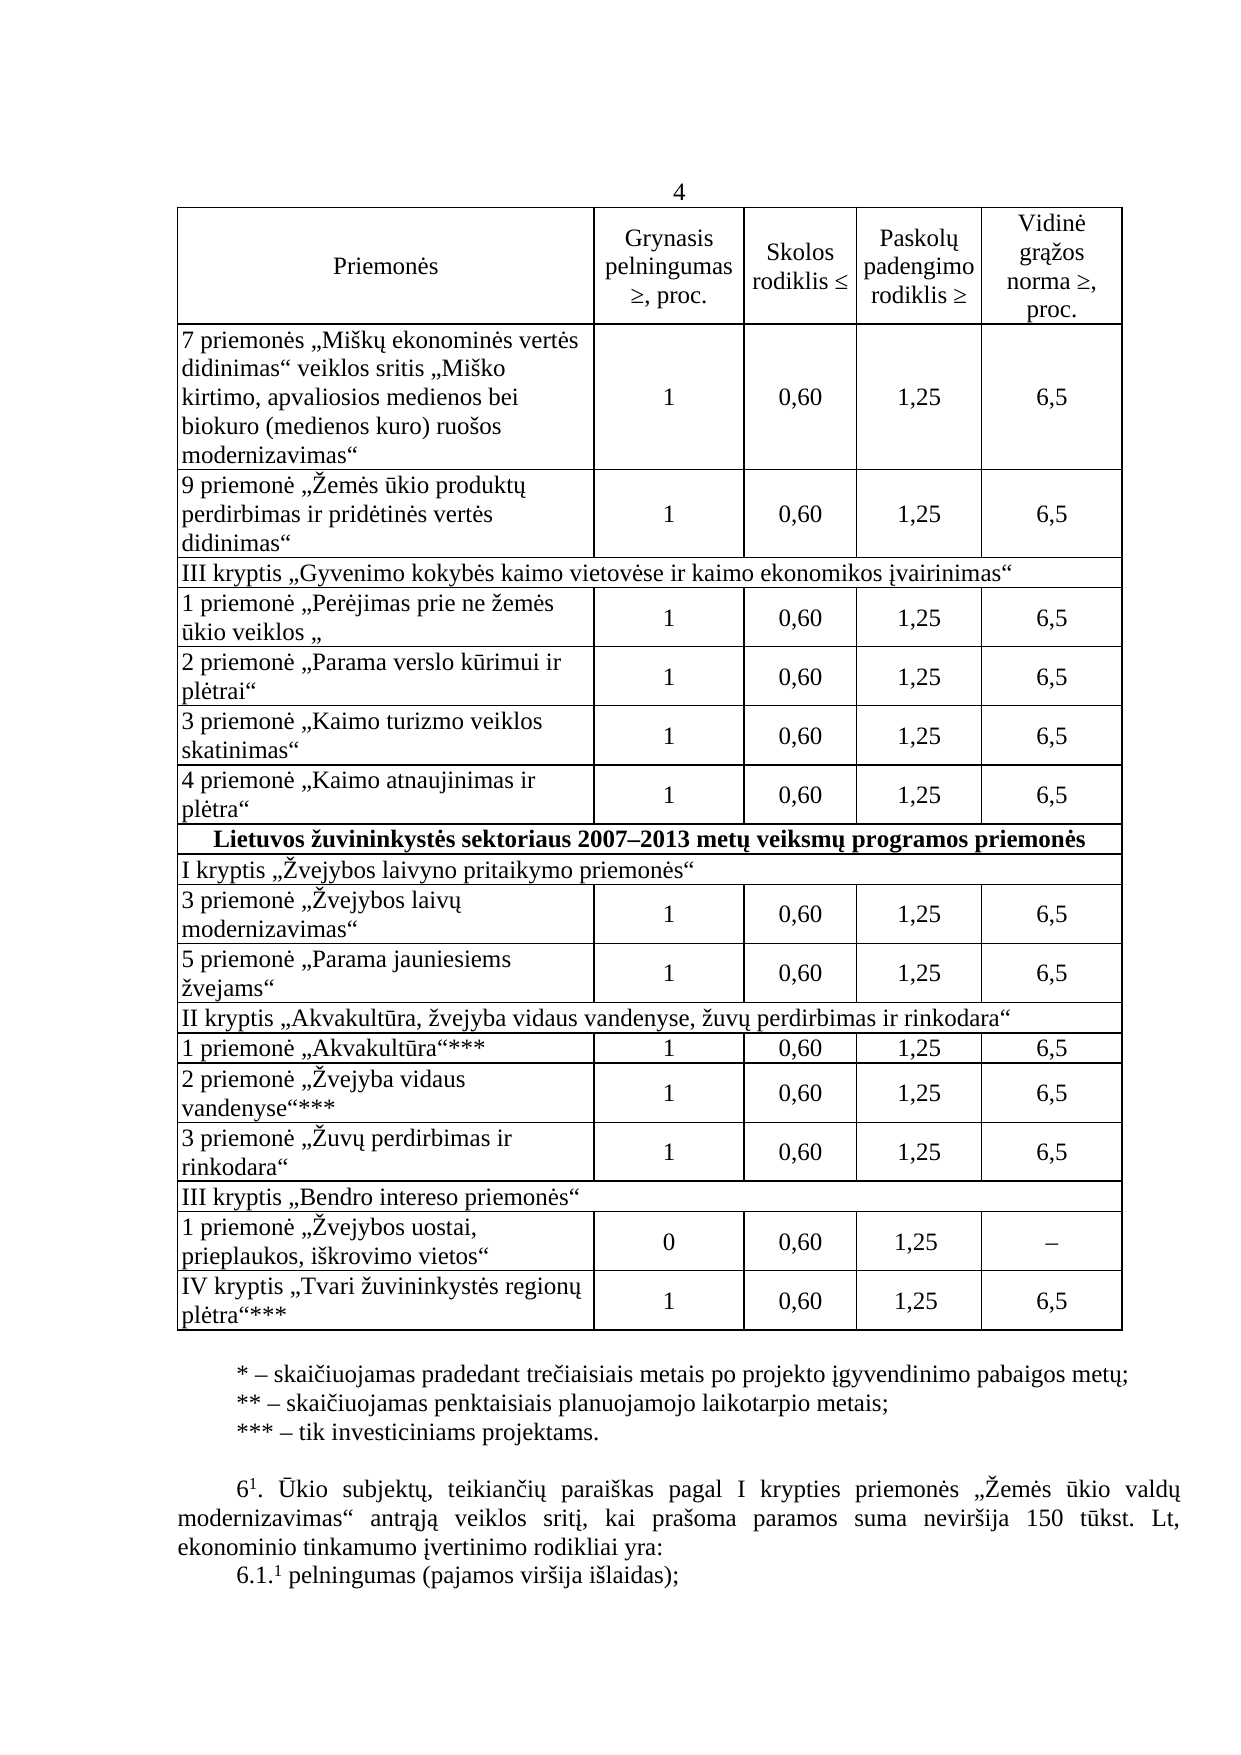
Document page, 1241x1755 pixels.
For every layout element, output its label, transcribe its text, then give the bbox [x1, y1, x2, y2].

table_cell Lietuvos žuvininkystės sektoriaus 2007–2013 metų veiksmų programos priemonės [178, 825, 1121, 853]
table_cell 1,25 [857, 1271, 981, 1329]
table_cell I kryptis „Žvejybos laivyno pritaikymo priemonės“ [178, 855, 1121, 883]
table_cell 3 priemonė „Kaimo turizmo veiklos skatinimas“ [178, 706, 593, 764]
table_cell 0,60 [745, 706, 856, 764]
table_cell 3 priemonė „Žvejybos laivų modernizavimas“ [178, 885, 593, 943]
table_cell 1 [595, 944, 743, 1002]
table_cell 6,5 [982, 706, 1121, 764]
table_cell 0,60 [745, 885, 856, 943]
table_cell – [982, 1212, 1121, 1270]
table_header Paskolų padengimo rodiklis ≥ [857, 208, 981, 323]
table_cell 1 [595, 1271, 743, 1329]
table_cell 0,60 [745, 647, 856, 705]
table_cell 1,25 [857, 885, 981, 943]
table_cell IV kryptis „Tvari žuvininkystės regionų plėtra“*** [178, 1271, 593, 1329]
text ** – skaičiuojamas penktaisiais planuojamojo laikotarpio metais; [177, 1388, 1181, 1417]
table_cell 1 priemonė „Žvejybos uostai, prieplaukos, iškrovimo vietos“ [178, 1212, 593, 1270]
table_header Vidinė grąžos norma ≥, proc. [982, 208, 1121, 323]
table_cell 6,5 [982, 766, 1121, 823]
table_cell III kryptis „Bendro intereso priemonės“ [178, 1182, 1121, 1211]
table_cell 0,60 [745, 325, 856, 468]
table_cell 1,25 [857, 470, 981, 556]
table_cell 6,5 [982, 647, 1121, 705]
table_cell 3 priemonė „Žuvų perdirbimas ir rinkodara“ [178, 1123, 593, 1180]
table_cell 6,5 [982, 944, 1121, 1002]
table_cell 6,5 [982, 885, 1121, 943]
table_cell 1 [595, 470, 743, 556]
text 61. Ūkio subjektų, teikiančių paraiškas pagal I krypties priemonės „Žemės ūkio valdų modernizavimas“ antrąją veiklos sritį, kai prašoma paramos suma neviršija 150 tūkst. Lt, ekonominio tinkamumo įvertinimo rodikliai yra: [177, 1474, 1181, 1560]
table_cell II kryptis „Akvakultūra, žvejyba vidaus vandenyse, žuvų perdirbimas ir rinkodara“ [178, 1003, 1121, 1032]
table_cell 6,5 [982, 1271, 1121, 1329]
table_cell 1,25 [857, 1064, 981, 1121]
table_cell 1,25 [857, 647, 981, 705]
table_cell 1 priemonė „Akvakultūra“*** [178, 1034, 593, 1062]
table_cell 1,25 [857, 588, 981, 646]
table_header Skolos rodiklis ≤ [745, 208, 856, 323]
table_cell 0,60 [745, 470, 856, 556]
table_cell 1 priemonė „Perėjimas prie ne žemės ūkio veiklos „ [178, 588, 593, 646]
table_cell 1,25 [857, 325, 981, 468]
table_cell 1 [595, 766, 743, 823]
table_cell 9 priemonė „Žemės ūkio produktų perdirbimas ir pridėtinės vertės didinimas“ [178, 470, 593, 556]
table_cell 4 priemonė „Kaimo atnaujinimas ir plėtra“ [178, 766, 593, 823]
table_cell 0,60 [745, 766, 856, 823]
table_cell 6,5 [982, 1034, 1121, 1062]
table_cell 1 [595, 706, 743, 764]
table_cell 0,60 [745, 944, 856, 1002]
table_header Priemonės [178, 208, 593, 323]
text * – skaičiuojamas pradedant trečiaisiais metais po projekto įgyvendinimo pabaigos metų; [177, 1359, 1181, 1388]
table_cell 1,25 [857, 944, 981, 1002]
table_header Grynasis pelningumas ≥, proc. [595, 208, 743, 323]
table_cell 0,60 [745, 588, 856, 646]
table_cell 5 priemonė „Parama jauniesiems žvejams“ [178, 944, 593, 1002]
table_cell 1,25 [857, 1123, 981, 1180]
table_cell 1 [595, 588, 743, 646]
table_cell 6,5 [982, 470, 1121, 556]
table_cell III kryptis „Gyvenimo kokybės kaimo vietovėse ir kaimo ekonomikos įvairinimas“ [178, 558, 1121, 587]
table_cell 1 [595, 1064, 743, 1121]
table_cell 0 [595, 1212, 743, 1270]
table_cell 0,60 [745, 1064, 856, 1121]
table_cell 1,25 [857, 766, 981, 823]
table_cell 0,60 [745, 1123, 856, 1180]
table_cell 6,5 [982, 588, 1121, 646]
table_cell 6,5 [982, 1123, 1121, 1180]
table_cell 0,60 [745, 1271, 856, 1329]
table_cell 1,25 [857, 706, 981, 764]
text *** – tik investiciniams projektams. [177, 1417, 1181, 1445]
table_cell 2 priemonė „Žvejyba vidaus vandenyse“*** [178, 1064, 593, 1121]
table_cell 1,25 [857, 1034, 981, 1062]
text 6.1.1 pelningumas (pajamos viršija išlaidas); [177, 1560, 1181, 1589]
table_cell 6,5 [982, 1064, 1121, 1121]
table_cell 1 [595, 1034, 743, 1062]
table_cell 1 [595, 885, 743, 943]
table_cell 1 [595, 325, 743, 468]
table_cell 2 priemonė „Parama verslo kūrimui ir plėtrai“ [178, 647, 593, 705]
table_cell 0,60 [745, 1034, 856, 1062]
table_cell 7 priemonės „Miškų ekonominės vertės didinimas“ veiklos sritis „Miško kirtimo, apvaliosios medienos bei biokuro (medienos kuro) ruošos modernizavimas“ [178, 325, 593, 468]
table_cell 0,60 [745, 1212, 856, 1270]
table_cell 1,25 [857, 1212, 981, 1270]
table_cell 1 [595, 1123, 743, 1180]
table_cell 6,5 [982, 325, 1121, 468]
table_cell 1 [595, 647, 743, 705]
